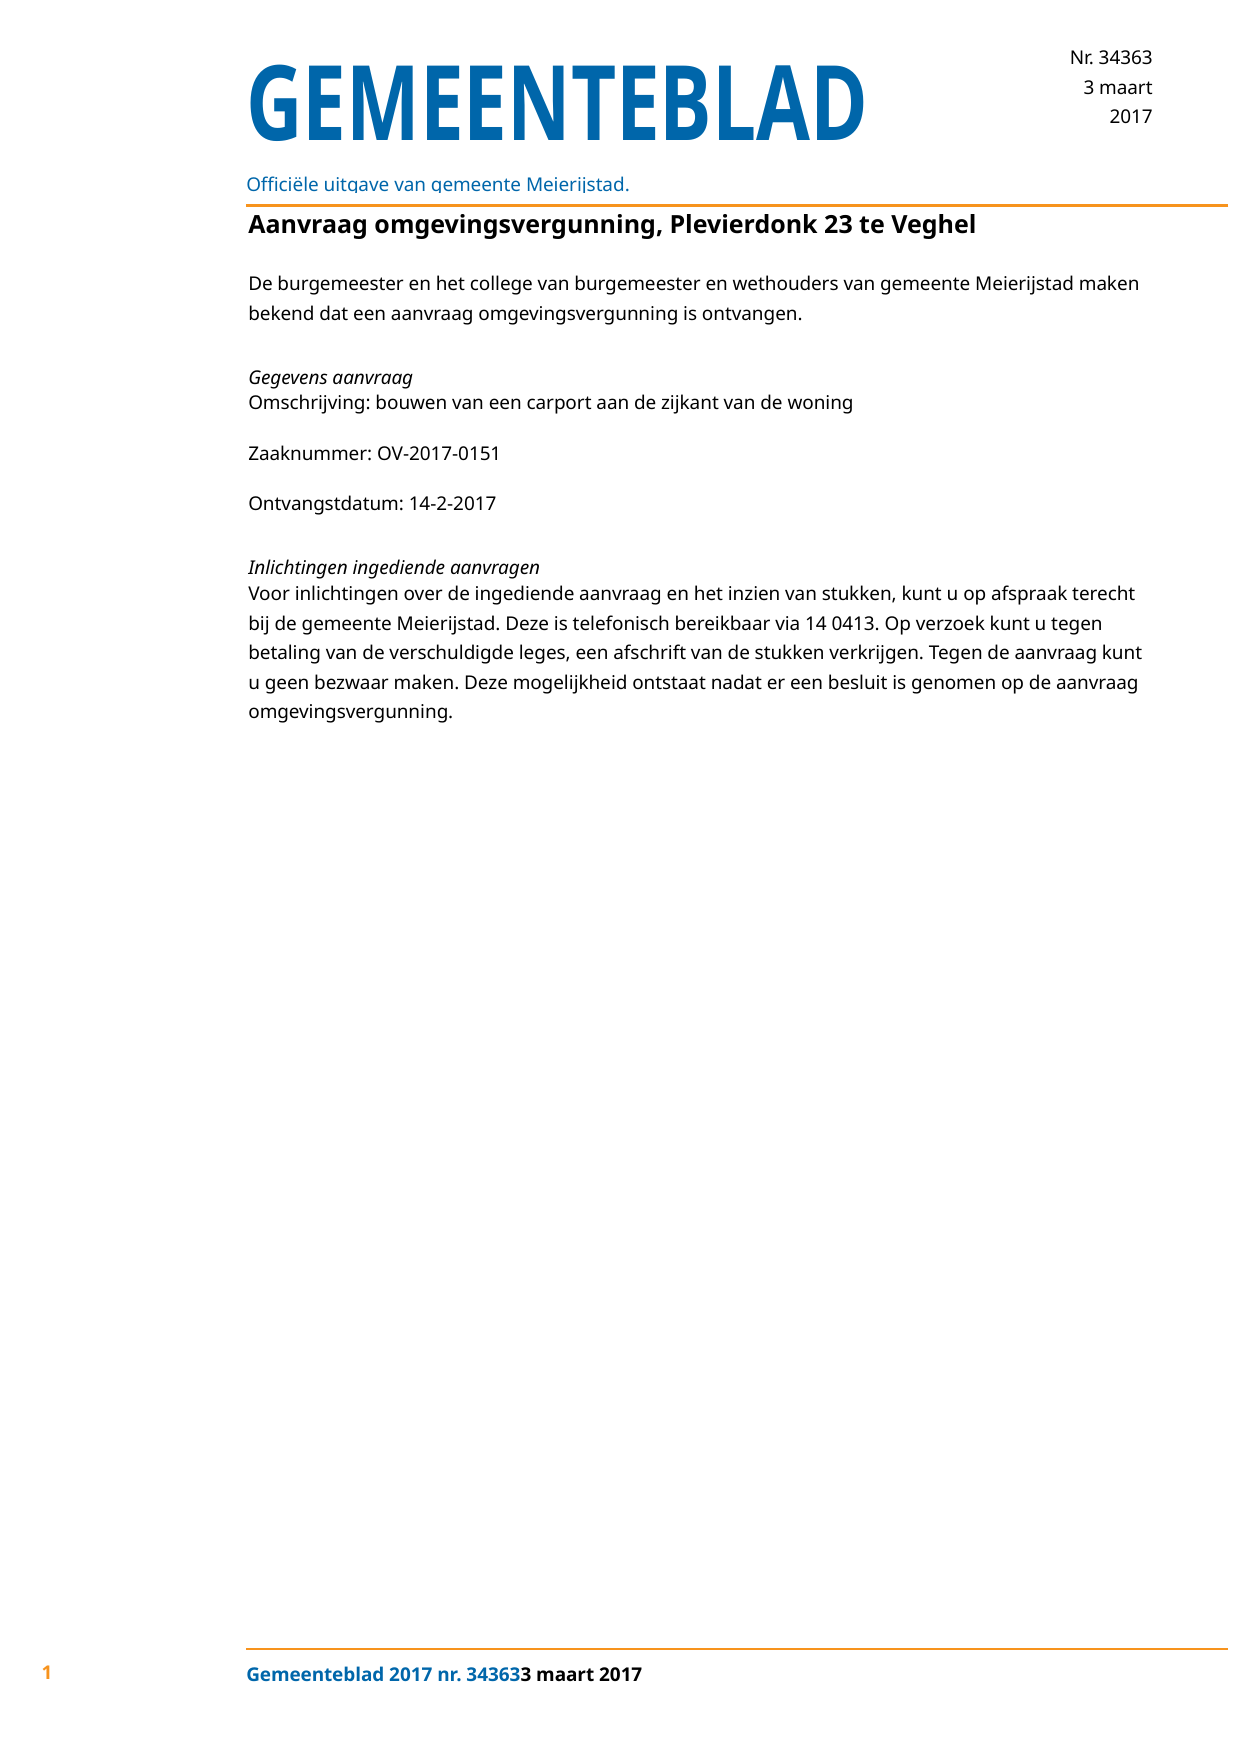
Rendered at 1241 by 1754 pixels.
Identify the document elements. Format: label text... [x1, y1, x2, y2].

picture [41, 47, 231, 172]
text Zaaknummer: OV-2017-0151 [248, 440, 1152, 466]
text Ontvangstdatum: 14-2-2017 [248, 490, 1152, 516]
text Voor inlichtingen over de ingediende aanvraag en het inzien van stukken, kunt u op afspraak terecht bij de gemeente Meierijstad. Deze is telefonisch bereikbaar via 14 0413. Op verzoek kunt u tegen betaling van de verschuldigde leges, een afschrift van de stukken verkrijgen. Tegen de aanvraag kunt u geen bezwaar maken. Deze mogelijkheid ontstaat nadat er een besluit is genomen op de aanvraag omgevingsvergunning. [248, 580, 1152, 724]
text Inlichtingen ingediende aanvragen [248, 554, 1152, 580]
text Gegevens aanvraag [248, 364, 1152, 389]
text Omschrijving: bouwen van een carport aan de zijkant van de woning [248, 389, 1152, 415]
text De burgemeester en het college van burgemeester en wethouders van gemeente Meierijstad maken bekend dat een aanvraag omgevingsvergunning is ontvangen. [248, 270, 1152, 326]
text Aanvraag omgevingsvergunning, Plevierdonk 23 te Veghel [248, 207, 1152, 241]
